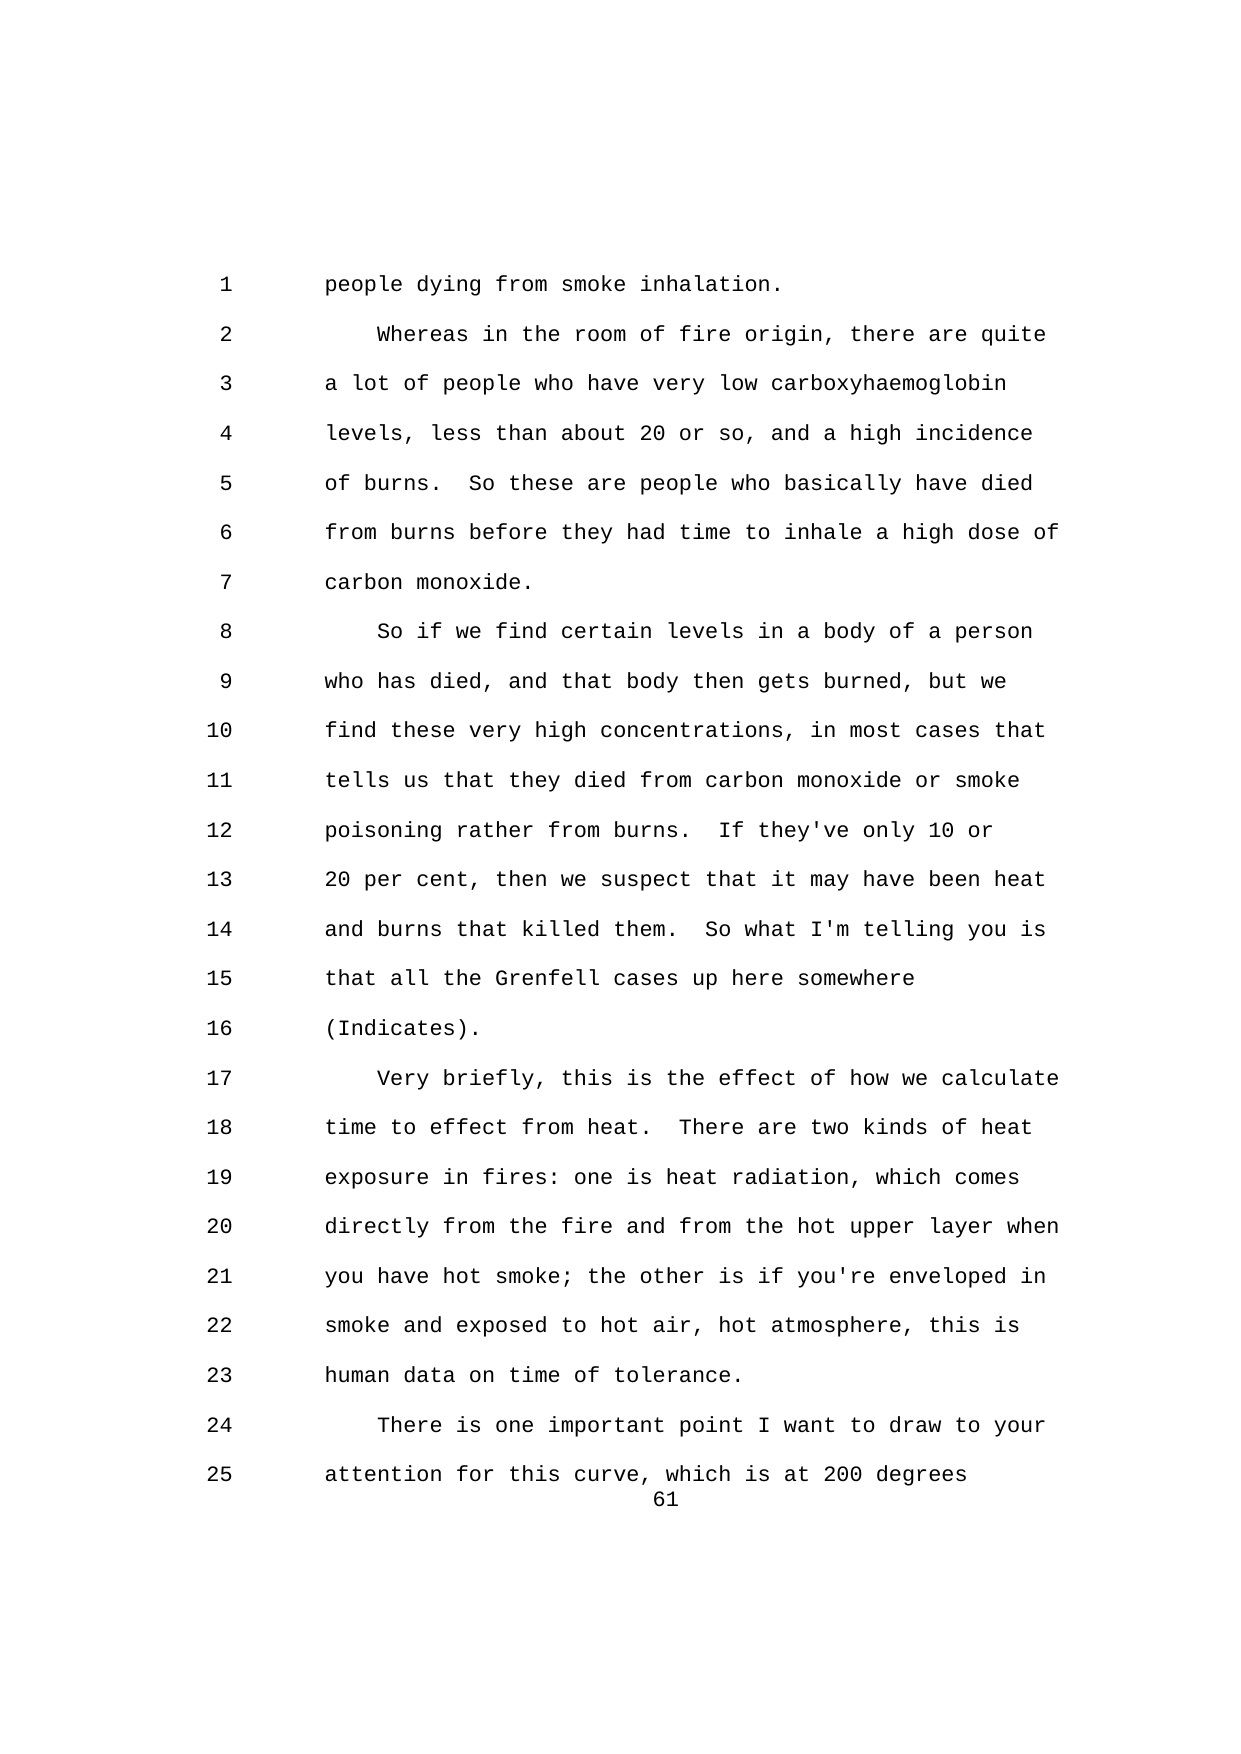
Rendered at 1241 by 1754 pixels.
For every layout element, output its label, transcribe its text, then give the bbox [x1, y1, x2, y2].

text 17 Very briefly, this is the effect of how we calculate [75, 1067, 1165, 1091]
text 15 that all the Grenfell cases up here somewhere [75, 967, 1165, 992]
text 11 tells us that they died from carbon monoxide or smoke [75, 769, 1165, 794]
text 13 20 per cent, then we suspect that it may have been heat [75, 868, 1165, 893]
text 20 directly from the fire and from the hot upper layer when [75, 1215, 1165, 1240]
text 19 exposure in fires: one is heat radiation, which comes [75, 1166, 1165, 1191]
text 23 human data on time of tolerance. [75, 1364, 1165, 1389]
text 3 a lot of people who have very low carboxyhaemoglobin [75, 372, 1165, 397]
text 10 find these very high concentrations, in most cases that [75, 719, 1165, 744]
text 25 attention for this curve, which is at 200 degrees [75, 1463, 1165, 1488]
text 4 levels, less than about 20 or so, and a high incidence [75, 422, 1165, 447]
text 24 There is one important point I want to draw to your [75, 1414, 1165, 1438]
text 9 who has died, and that body then gets burned, but we [75, 670, 1165, 695]
text 18 time to effect from heat. There are two kinds of heat [75, 1116, 1165, 1141]
text 14 and burns that killed them. So what I'm telling you is [75, 918, 1165, 943]
text 8 So if we find certain levels in a body of a person [75, 620, 1165, 645]
text 5 of burns. So these are people who basically have died [75, 472, 1165, 496]
text 1 people dying from smoke inhalation. [75, 273, 1165, 298]
text 12 poisoning rather from burns. If they've only 10 or [75, 819, 1165, 843]
text 2 Whereas in the room of fire origin, there are quite [75, 323, 1165, 348]
text 6 from burns before they had time to inhale a high dose of [75, 521, 1165, 546]
text 21 you have hot smoke; the other is if you're enveloped in [75, 1265, 1165, 1290]
text 22 smoke and exposed to hot air, hot atmosphere, this is [75, 1314, 1165, 1339]
text 7 carbon monoxide. [75, 571, 1165, 596]
text 16 (Indicates). [75, 1017, 1165, 1042]
text 61 [75, 1488, 1165, 1513]
